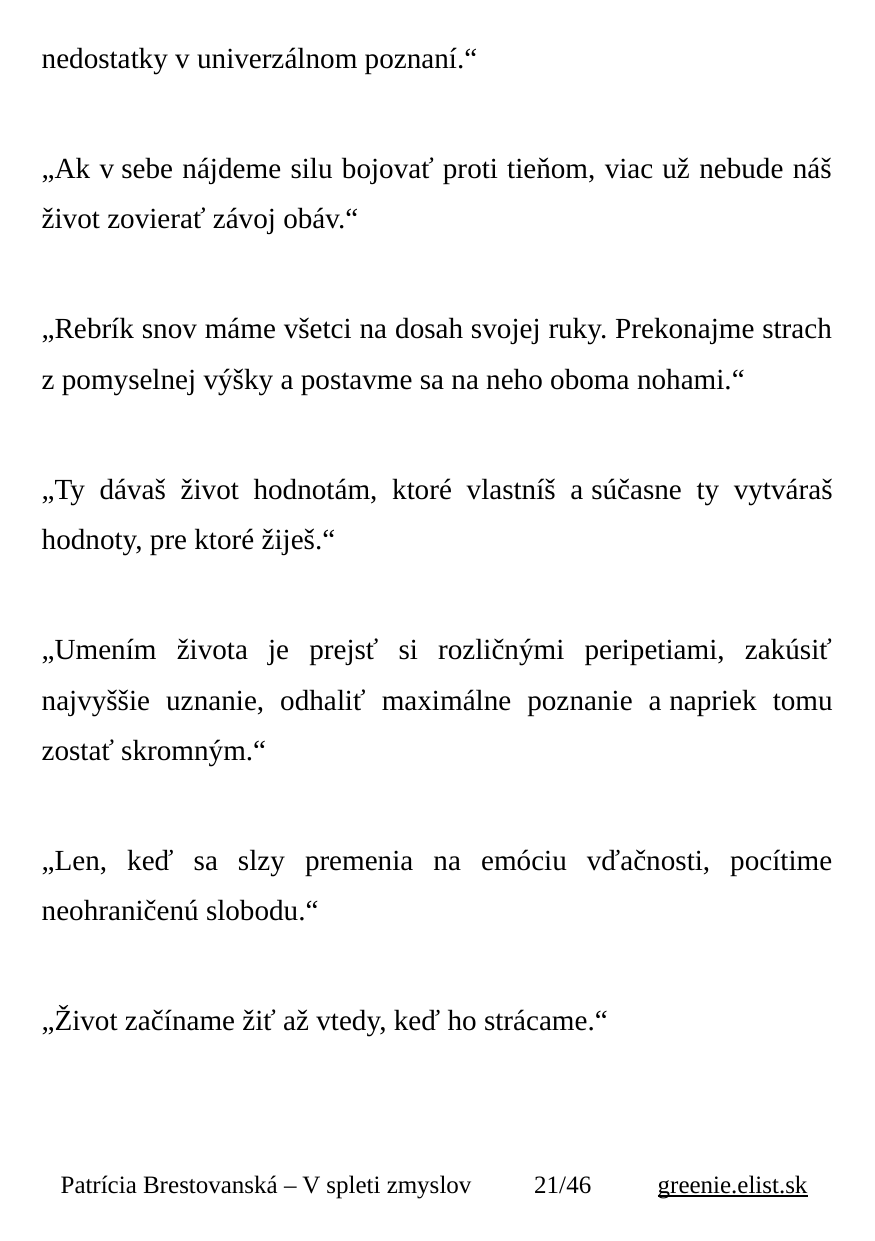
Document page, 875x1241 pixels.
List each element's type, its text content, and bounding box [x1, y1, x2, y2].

text „Len, keď sa slzy premenia na emóciu vďačnosti, pocítime neohraničenú slobodu.“ [41, 843, 833, 927]
text nedostatky v univerzálnom poznaní.“ [41, 41, 833, 75]
text „Ak v sebe nájdeme silu bojovať proti tieňom, viac už nebude náš život zovierať závoj obáv.“ [41, 151, 833, 235]
text „Rebrík snov máme všetci na dosah svojej ruky. Prekonajme strach z pomyselnej výšky a postavme sa na neho oboma nohami.“ [41, 312, 833, 396]
text „Život začíname žiť až vtedy, keď ho strácame.“ [41, 1003, 833, 1037]
text „Ty dávaš život hodnotám, ktoré vlastníš a súčasne ty vytváraš hodnoty, pre ktoré žiješ.“ [41, 472, 833, 556]
text „Umením života je prejsť si rozličnými peripetiami, zakúsiť najvyššie uznanie, odhaliť maximálne poznanie a napriek tomu zostať skromným.“ [41, 632, 833, 766]
